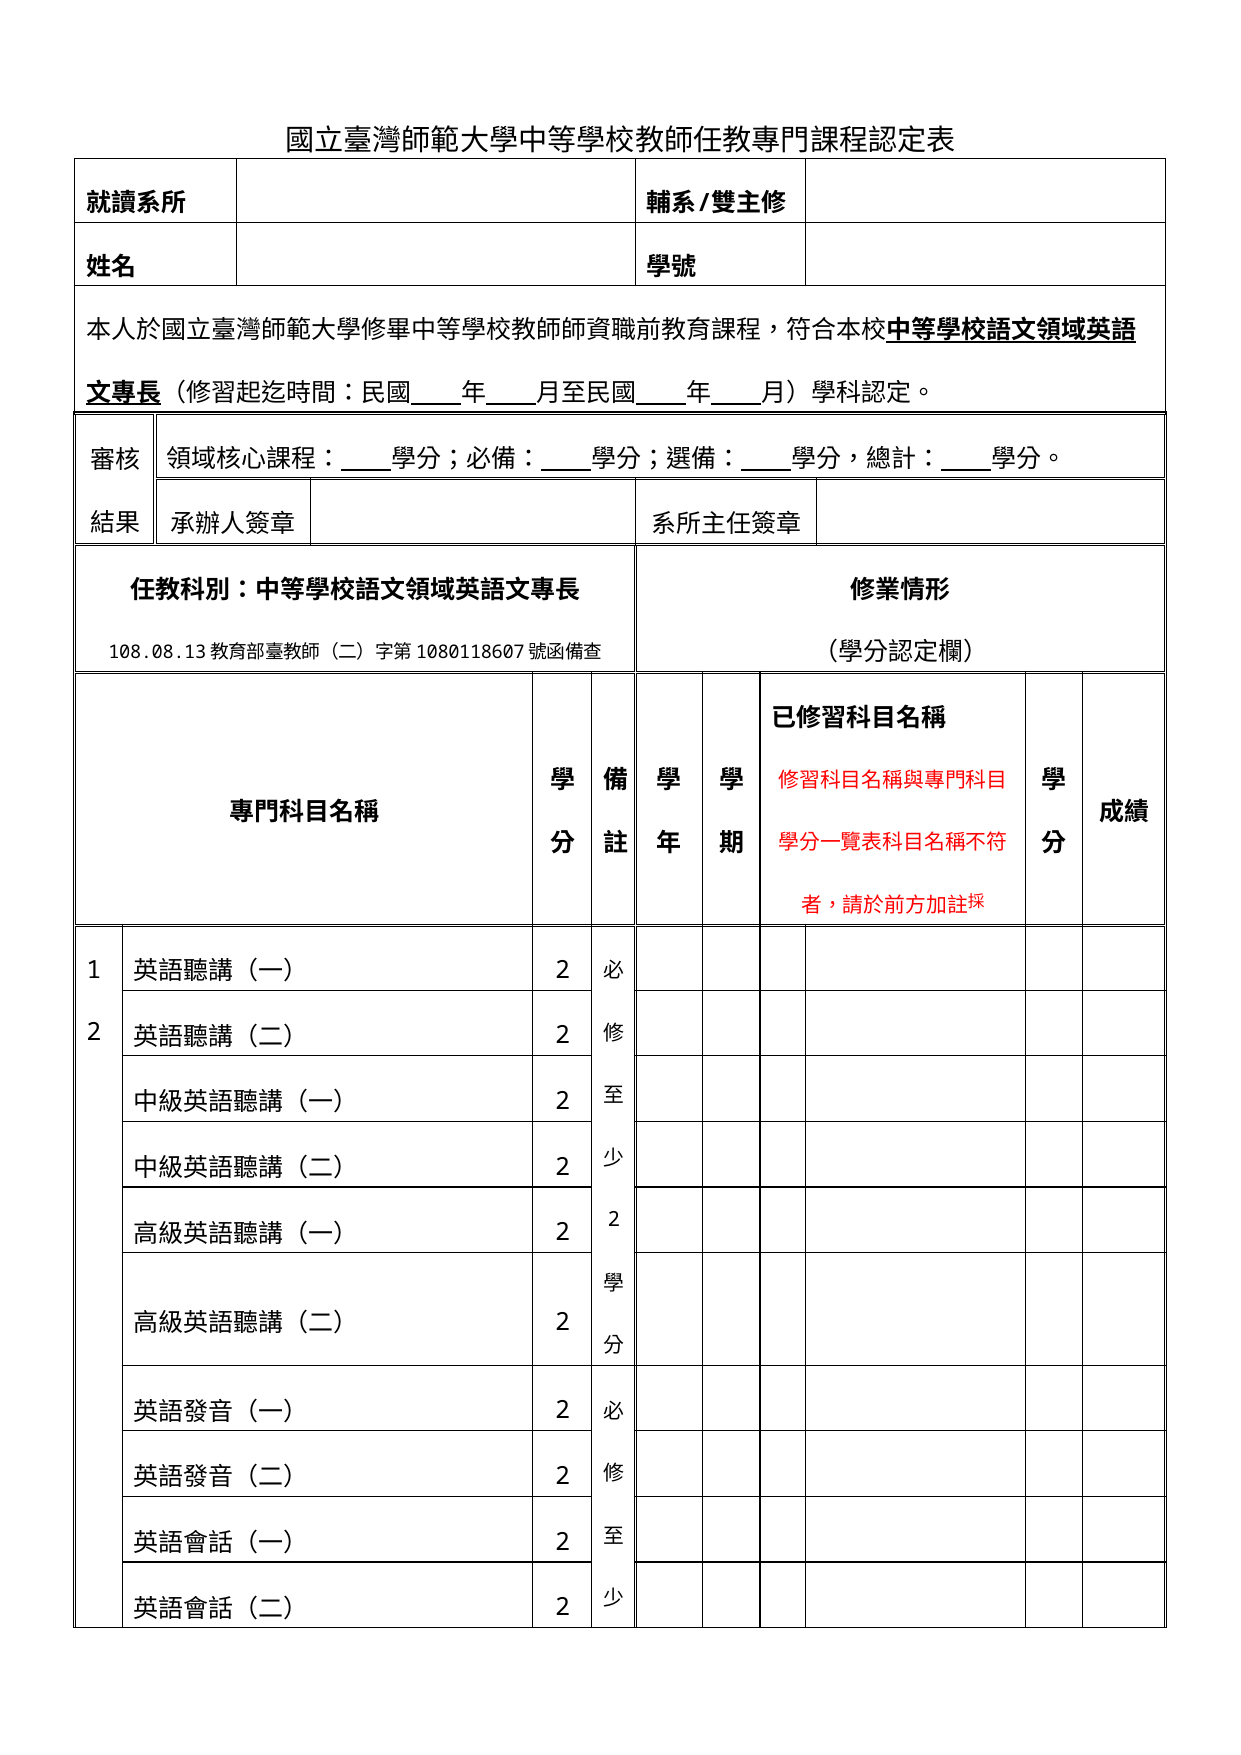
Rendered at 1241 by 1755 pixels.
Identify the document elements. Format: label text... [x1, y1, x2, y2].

table_cell [761, 1122, 805, 1186]
table_cell 學年 [637, 674, 702, 924]
table_cell [806, 1366, 1025, 1430]
table_cell 2 [533, 1253, 591, 1364]
table_cell 2 [533, 1431, 591, 1496]
table_cell [1026, 991, 1082, 1055]
table_cell 系所主任簽章 [636, 480, 816, 543]
table_cell 英語會話（一） [123, 1497, 532, 1561]
table_cell [1083, 1122, 1164, 1186]
table_cell 專門科目名稱 [76, 674, 532, 924]
table_cell [1026, 1056, 1082, 1121]
table_cell [1026, 1366, 1082, 1430]
table_cell [703, 1497, 759, 1561]
table_cell [1026, 1122, 1082, 1186]
table_cell [703, 1366, 759, 1430]
table_cell [311, 480, 635, 543]
table_cell [1026, 927, 1082, 989]
table_cell [1026, 1431, 1082, 1496]
table_cell [761, 927, 805, 989]
table_cell [817, 480, 1164, 543]
table_cell [806, 927, 1025, 989]
table_cell 承辦人簽章 [157, 480, 310, 543]
table_cell [761, 1366, 805, 1430]
table_cell [703, 1122, 759, 1186]
table_cell [237, 223, 635, 285]
table_cell [1083, 1366, 1164, 1430]
table_cell 英語發音（二） [123, 1431, 532, 1496]
table_cell [1083, 991, 1164, 1055]
table_cell 高級英語聽講（一） [123, 1188, 532, 1252]
table_cell 必修至少2 學分 [592, 1366, 634, 1627]
table_cell [806, 1122, 1025, 1186]
table_cell [806, 1563, 1025, 1627]
table_cell 2 [533, 1497, 591, 1561]
table_cell [703, 1056, 759, 1121]
table_cell [1083, 1431, 1164, 1496]
table_cell [703, 991, 759, 1055]
table_cell 領域核心課程： 學分；必備： 學分；選備： 學分，總計： 學分。 [157, 415, 1164, 477]
table_cell [761, 1563, 805, 1627]
table_cell 審核 結果 [76, 415, 153, 543]
table_cell 英語聽講（一） [123, 927, 532, 989]
table_cell [1026, 1563, 1082, 1627]
table_header 就讀系所 [75, 159, 236, 222]
table_cell 2 [533, 1188, 591, 1252]
table_cell [637, 927, 702, 989]
table_cell [637, 1056, 702, 1121]
table_cell [806, 1431, 1025, 1496]
table_cell [703, 927, 759, 989]
table_cell [637, 1431, 702, 1496]
table_cell [703, 1188, 759, 1252]
table_cell 備註 [592, 674, 634, 924]
table_cell [806, 991, 1025, 1055]
table_cell 2 [533, 1056, 591, 1121]
table_cell [1083, 1056, 1164, 1121]
table_cell 本人於國立臺灣師範大學修畢中等學校教師師資職前教育課程，符合本校中等學校語文領域英語文專長（修習起迄時間：民國 年 月至民國 年 月）學科認定。 [75, 286, 1165, 411]
table_cell [806, 1188, 1025, 1252]
table_cell 必修至少2 學分 [592, 927, 634, 1364]
table_cell [637, 1253, 702, 1364]
table_cell [1083, 1253, 1164, 1364]
table_cell [1083, 1497, 1164, 1561]
text 國立臺灣師範大學中等學校教師任教專門課程認定表 [75, 96, 1165, 158]
table_cell 高級英語聽講（二） [123, 1253, 532, 1364]
table_cell [637, 1366, 702, 1430]
table_cell [806, 223, 1165, 285]
table_cell 2 [533, 927, 591, 989]
table_cell [1026, 1253, 1082, 1364]
table_cell [1026, 1497, 1082, 1561]
table_cell 已修習科目名稱 修習科目名稱與專門科目學分一覽表科目名稱不符者，請於前方加註採 [761, 674, 1025, 924]
table_cell 學分 [533, 674, 591, 924]
table_cell [806, 1056, 1025, 1121]
table_cell [806, 1253, 1025, 1364]
table_cell 學號 [636, 223, 805, 285]
table_cell 成績 [1083, 674, 1164, 924]
table_cell 修業情形 （學分認定欄） [637, 546, 1164, 671]
table_header 輔系/雙主修 [636, 159, 805, 222]
table_cell [637, 1497, 702, 1561]
table_header [806, 159, 1165, 222]
table_cell [761, 1253, 805, 1364]
table_cell 2 [533, 1563, 591, 1627]
table_cell [1083, 1188, 1164, 1252]
table_cell [637, 1563, 702, 1627]
table_cell 英語聽講（二） [123, 991, 532, 1055]
table_cell [761, 1497, 805, 1561]
table_cell [703, 1563, 759, 1627]
table_cell [806, 1497, 1025, 1561]
table_cell 姓名 [75, 223, 236, 285]
table_cell 12 [76, 927, 122, 1627]
table_cell 中級英語聽講（一） [123, 1056, 532, 1121]
table_cell [1083, 927, 1164, 989]
table_header [237, 159, 635, 222]
table_cell 任教科別：中等學校語文領域英語文專長 108.08.13教育部臺教師（二）字第1080118607號函備查 [76, 546, 634, 671]
table_cell 英語發音（一） [123, 1366, 532, 1430]
table_cell [1026, 1188, 1082, 1252]
table_cell [761, 1188, 805, 1252]
table_cell 學期 [703, 674, 759, 924]
table_cell 2 [533, 991, 591, 1055]
table_cell 中級英語聽講（二） [123, 1122, 532, 1186]
table_cell [637, 1122, 702, 1186]
table_cell [761, 1431, 805, 1496]
table_cell [761, 1056, 805, 1121]
table_cell [703, 1253, 759, 1364]
table_cell [637, 1188, 702, 1252]
table_cell [703, 1431, 759, 1496]
table_cell 2 [533, 1366, 591, 1430]
table_cell 2 [533, 1122, 591, 1186]
table_cell [761, 991, 805, 1055]
table_cell [1083, 1563, 1164, 1627]
table_cell 英語會話（二） [123, 1563, 532, 1627]
table_cell 學分 [1026, 674, 1082, 924]
table_cell [637, 991, 702, 1055]
